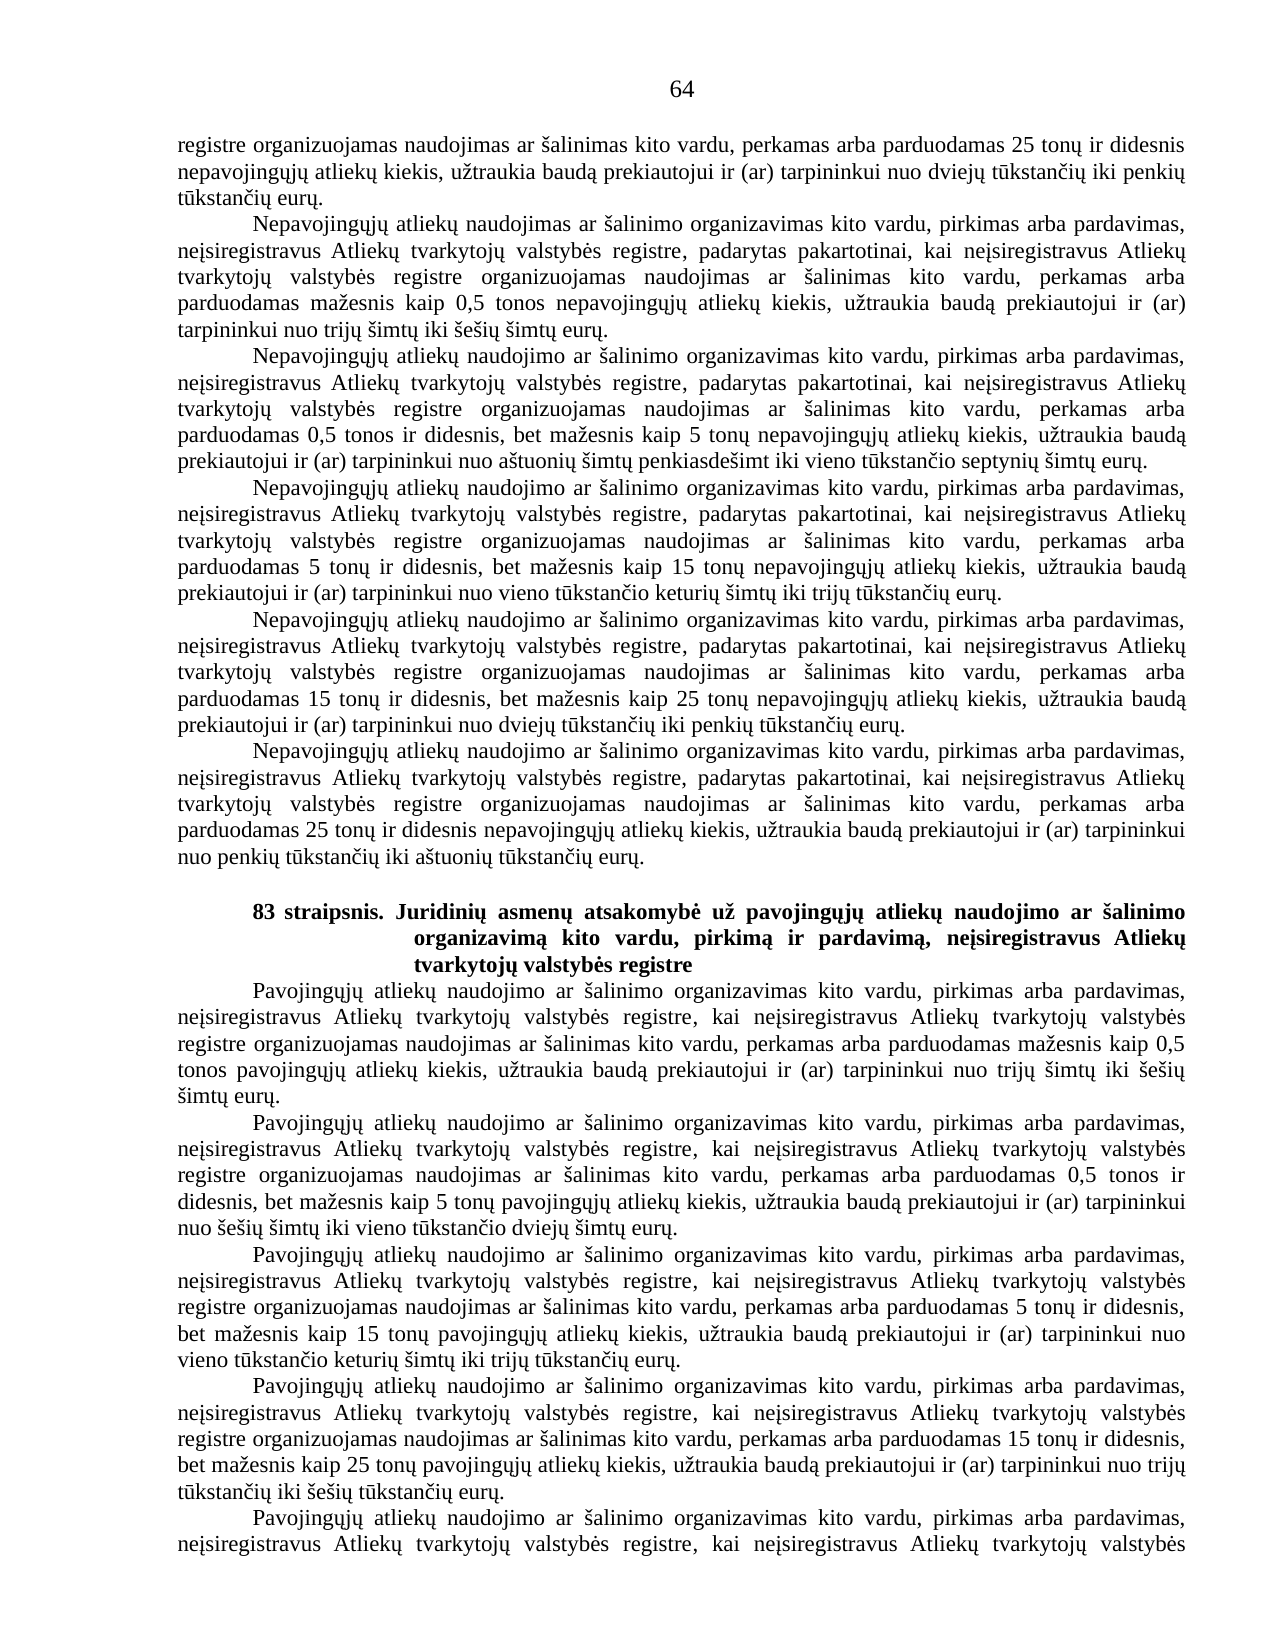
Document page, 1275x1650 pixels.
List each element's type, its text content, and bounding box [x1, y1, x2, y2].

text Nepavojingųjų atliekų naudojimo ar šalinimo organizavimas kito vardu, pirkimas arba pardavimas, neįsiregistravus Atliekų tvarkytojų valstybės registre, padarytas pakartotinai, kai neįsiregistravus Atliekų tvarkytojų valstybės registre organizuojamas naudojimas ar šalinimas kito vardu, perkamas arba parduodamas 0,5 tonos ir didesnis, bet mažesnis kaip 5 tonų nepavojingųjų atliekų kiekis, užtraukia baudą prekiautojui ir (ar) tarpininkui nuo aštuonių šimtų penkiasdešimt iki vieno tūkstančio septynių šimtų eurų. [177, 342, 1186, 474]
text Nepavojingųjų atliekų naudojimo ar šalinimo organizavimas kito vardu, pirkimas arba pardavimas, neįsiregistravus Atliekų tvarkytojų valstybės registre, padarytas pakartotinai, kai neįsiregistravus Atliekų tvarkytojų valstybės registre organizuojamas naudojimas ar šalinimas kito vardu, perkamas arba parduodamas 15 tonų ir didesnis, bet mažesnis kaip 25 tonų nepavojingųjų atliekų kiekis, užtraukia baudą prekiautojui ir (ar) tarpininkui nuo dviejų tūkstančių iki penkių tūkstančių eurų. [177, 606, 1186, 737]
text 83 straipsnis. Juridinių asmenų atsakomybė už pavojingųjų atliekų naudojimo ar šalinimo organizavimą kito vardu, pirkimą ir pardavimą, neįsiregistravus Atliekų tvarkytojų valstybės registre [252, 898, 1186, 977]
text Pavojingųjų atliekų naudojimo ar šalinimo organizavimas kito vardu, pirkimas arba pardavimas, neįsiregistravus Atliekų tvarkytojų valstybės registre, kai neįsiregistravus Atliekų tvarkytojų valstybės registre organizuojamas naudojimas ar šalinimas kito vardu, perkamas arba parduodamas mažesnis kaip 0,5 tonos pavojingųjų atliekų kiekis, užtraukia baudą prekiautojui ir (ar) tarpininkui nuo trijų šimtų iki šešių šimtų eurų. [177, 977, 1186, 1109]
text Pavojingųjų atliekų naudojimo ar šalinimo organizavimas kito vardu, pirkimas arba pardavimas, neįsiregistravus Atliekų tvarkytojų valstybės registre, kai neįsiregistravus Atliekų tvarkytojų valstybės [177, 1504, 1186, 1557]
text registre organizuojamas naudojimas ar šalinimas kito vardu, perkamas arba parduodamas 25 tonų ir didesnis nepavojingųjų atliekų kiekis, užtraukia baudą prekiautojui ir (ar) tarpininkui nuo dviejų tūkstančių iki penkių tūkstančių eurų. [177, 131, 1186, 210]
text Pavojingųjų atliekų naudojimo ar šalinimo organizavimas kito vardu, pirkimas arba pardavimas, neįsiregistravus Atliekų tvarkytojų valstybės registre, kai neįsiregistravus Atliekų tvarkytojų valstybės registre organizuojamas naudojimas ar šalinimas kito vardu, perkamas arba parduodamas 5 tonų ir didesnis, bet mažesnis kaip 15 tonų pavojingųjų atliekų kiekis, užtraukia baudą prekiautojui ir (ar) tarpininkui nuo vieno tūkstančio keturių šimtų iki trijų tūkstančių eurų. [177, 1241, 1186, 1372]
text Nepavojingųjų atliekų naudojimo ar šalinimo organizavimas kito vardu, pirkimas arba pardavimas, neįsiregistravus Atliekų tvarkytojų valstybės registre, padarytas pakartotinai, kai neįsiregistravus Atliekų tvarkytojų valstybės registre organizuojamas naudojimas ar šalinimas kito vardu, perkamas arba parduodamas 25 tonų ir didesnis nepavojingųjų atliekų kiekis, užtraukia baudą prekiautojui ir (ar) tarpininkui nuo penkių tūkstančių iki aštuonių tūkstančių eurų. [177, 737, 1186, 869]
text Nepavojingųjų atliekų naudojimas ar šalinimo organizavimas kito vardu, pirkimas arba pardavimas, neįsiregistravus Atliekų tvarkytojų valstybės registre, padarytas pakartotinai, kai neįsiregistravus Atliekų tvarkytojų valstybės registre organizuojamas naudojimas ar šalinimas kito vardu, perkamas arba parduodamas mažesnis kaip 0,5 tonos nepavojingųjų atliekų kiekis, užtraukia baudą prekiautojui ir (ar) tarpininkui nuo trijų šimtų iki šešių šimtų eurų. [177, 210, 1186, 342]
text Pavojingųjų atliekų naudojimo ar šalinimo organizavimas kito vardu, pirkimas arba pardavimas, neįsiregistravus Atliekų tvarkytojų valstybės registre, kai neįsiregistravus Atliekų tvarkytojų valstybės registre organizuojamas naudojimas ar šalinimas kito vardu, perkamas arba parduodamas 0,5 tonos ir didesnis, bet mažesnis kaip 5 tonų pavojingųjų atliekų kiekis, užtraukia baudą prekiautojui ir (ar) tarpininkui nuo šešių šimtų iki vieno tūkstančio dviejų šimtų eurų. [177, 1109, 1186, 1241]
text Pavojingųjų atliekų naudojimo ar šalinimo organizavimas kito vardu, pirkimas arba pardavimas, neįsiregistravus Atliekų tvarkytojų valstybės registre, kai neįsiregistravus Atliekų tvarkytojų valstybės registre organizuojamas naudojimas ar šalinimas kito vardu, perkamas arba parduodamas 15 tonų ir didesnis, bet mažesnis kaip 25 tonų pavojingųjų atliekų kiekis, užtraukia baudą prekiautojui ir (ar) tarpininkui nuo trijų tūkstančių iki šešių tūkstančių eurų. [177, 1372, 1186, 1504]
text Nepavojingųjų atliekų naudojimo ar šalinimo organizavimas kito vardu, pirkimas arba pardavimas, neįsiregistravus Atliekų tvarkytojų valstybės registre, padarytas pakartotinai, kai neįsiregistravus Atliekų tvarkytojų valstybės registre organizuojamas naudojimas ar šalinimas kito vardu, perkamas arba parduodamas 5 tonų ir didesnis, bet mažesnis kaip 15 tonų nepavojingųjų atliekų kiekis, užtraukia baudą prekiautojui ir (ar) tarpininkui nuo vieno tūkstančio keturių šimtų iki trijų tūkstančių eurų. [177, 474, 1186, 606]
